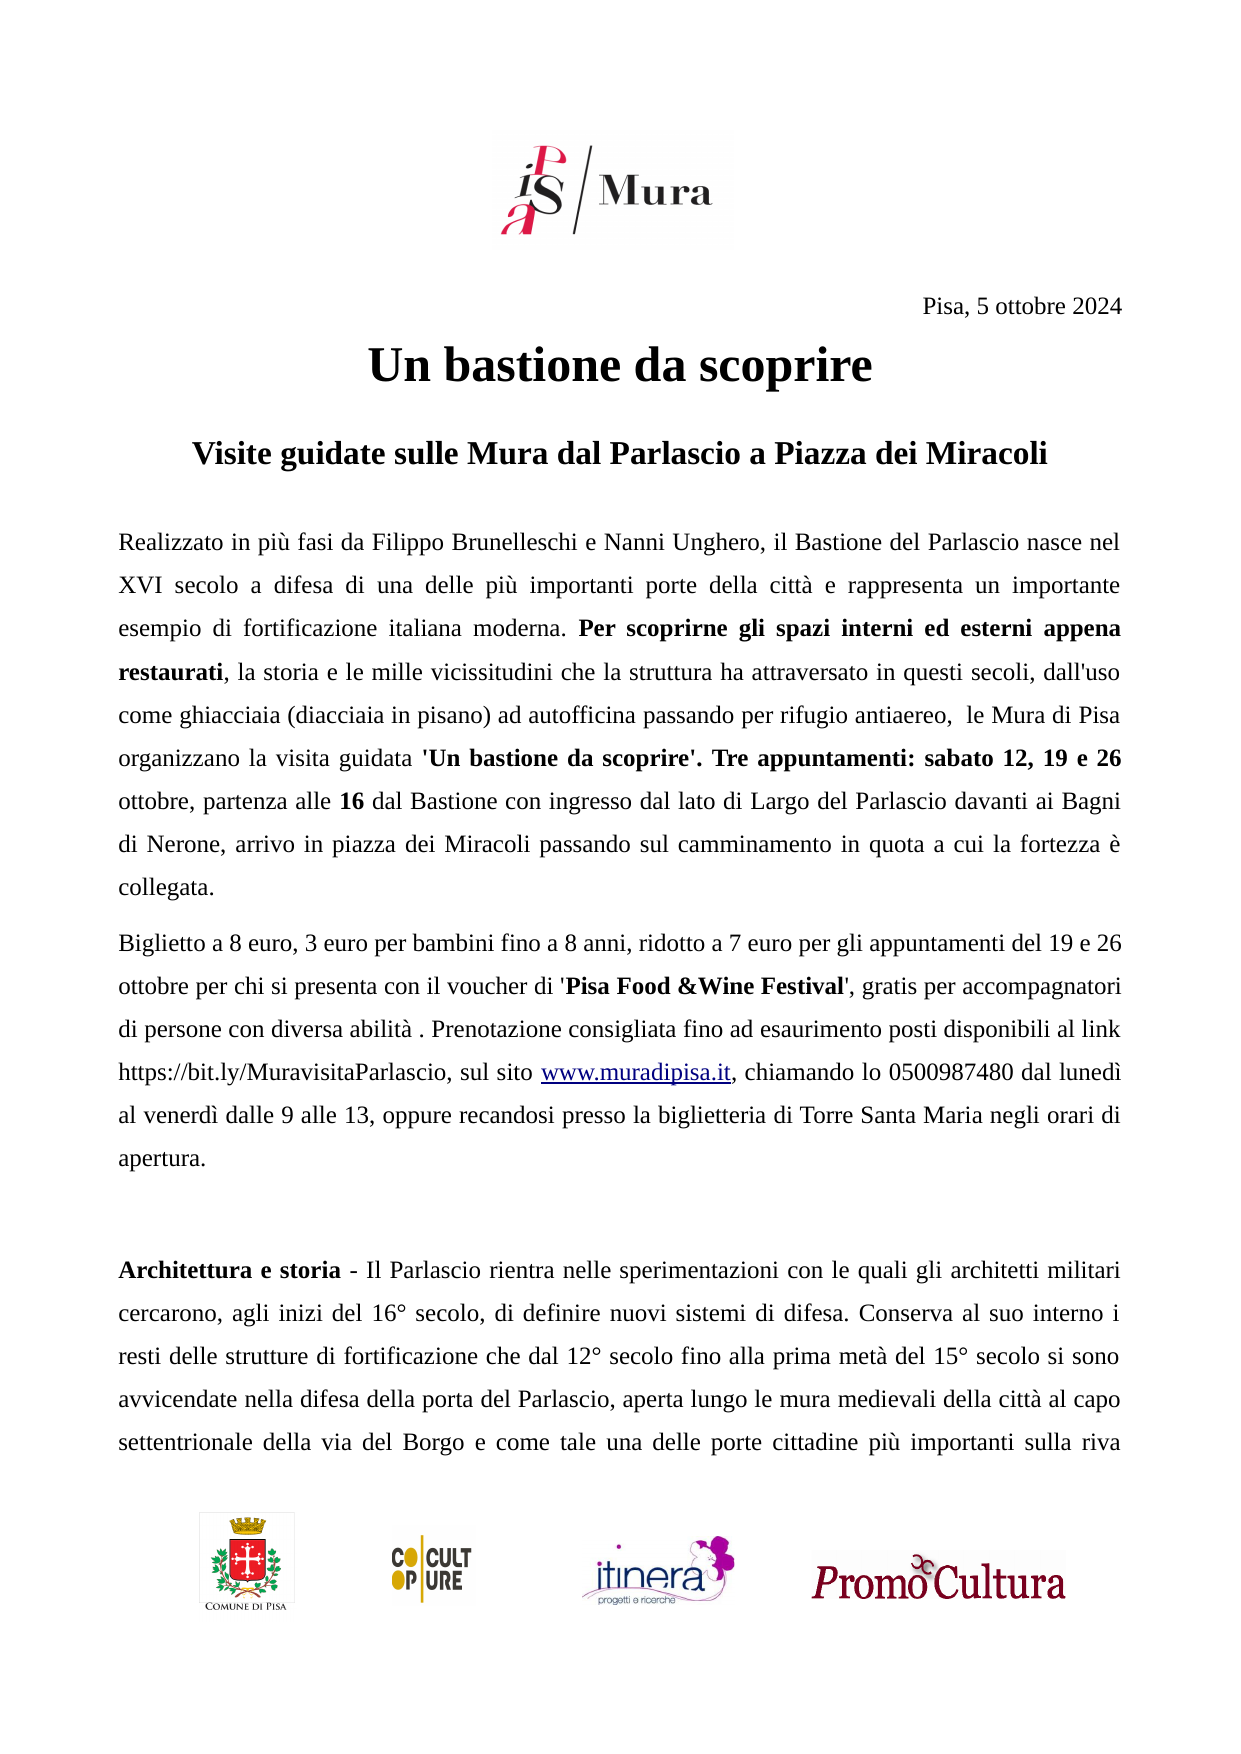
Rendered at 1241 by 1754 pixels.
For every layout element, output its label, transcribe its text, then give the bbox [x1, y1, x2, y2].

text Biglietto a 8 euro, 3 euro per bambini fino a 8 anni, ridotto a 7 euro per gli appuntamenti del 19 e 26 ottobre per chi si presenta con il voucher di 'Pisa Food &Wine Festival', gratis per accompagnatori di persone con diversa abilità . Prenotazione consigliata fino ad esaurimento posti disponibili al link https://bit.ly/MuravisitaParlascio, sul sito www.muradipisa.it, chiamando lo 0500987480 dal lunedì al venerdì dalle 9 alle 13, oppure recandosi presso la biglietteria di Torre Santa Maria negli orari di apertura. [118, 928, 1122, 1172]
picture [582, 1536, 735, 1605]
text Un bastione da scoprire [118, 334, 1122, 392]
text Realizzato in più fasi da Filippo Brunelleschi e Nanni Unghero, il Bastione del Parlascio nasce nel XVI secolo a difesa di una delle più importanti porte della città e rappresenta un importante esempio di fortificazione italiana moderna. Per scoprirne gli spazi interni ed esterni appena restaurati, la storia e le mille vicissitudini che la struttura ha attraversato in questi secoli, dall'uso come ghiacciaia (diacciaia in pisano) ad autofficina passando per rifugio antiaereo, le Mura di Pisa organizzano la visita guidata 'Un bastione da scoprire'. Tre appuntamenti: sabato 12, 19 e 26 ottobre, partenza alle 16 dal Bastione con ingresso dal lato di Largo del Parlascio davanti ai Bagni di Nerone, arrivo in piazza dei Miracoli passando sul camminamento in quota a cui la fortezza è collegata. [118, 527, 1122, 901]
picture [199, 1512, 297, 1622]
text Visite guidate sulle Mura dal Parlascio a Piazza dei Miracoli [118, 433, 1122, 472]
text Pisa, 5 ottobre 2024 [118, 291, 1122, 320]
picture [811, 1550, 1066, 1599]
text Architettura e storia - Il Parlascio rientra nelle sperimentazioni con le quali gli architetti militari cercarono, agli inizi del 16° secolo, di definire nuovi sistemi di difesa. Conserva al suo interno i resti delle strutture di fortificazione che dal 12° secolo fino alla prima metà del 15° secolo si sono avvicendate nella difesa della porta del Parlascio, aperta lungo le mura medievali della città al capo settentrionale della via del Borgo e come tale una delle porte cittadine più importanti sulla riva [118, 1255, 1122, 1456]
